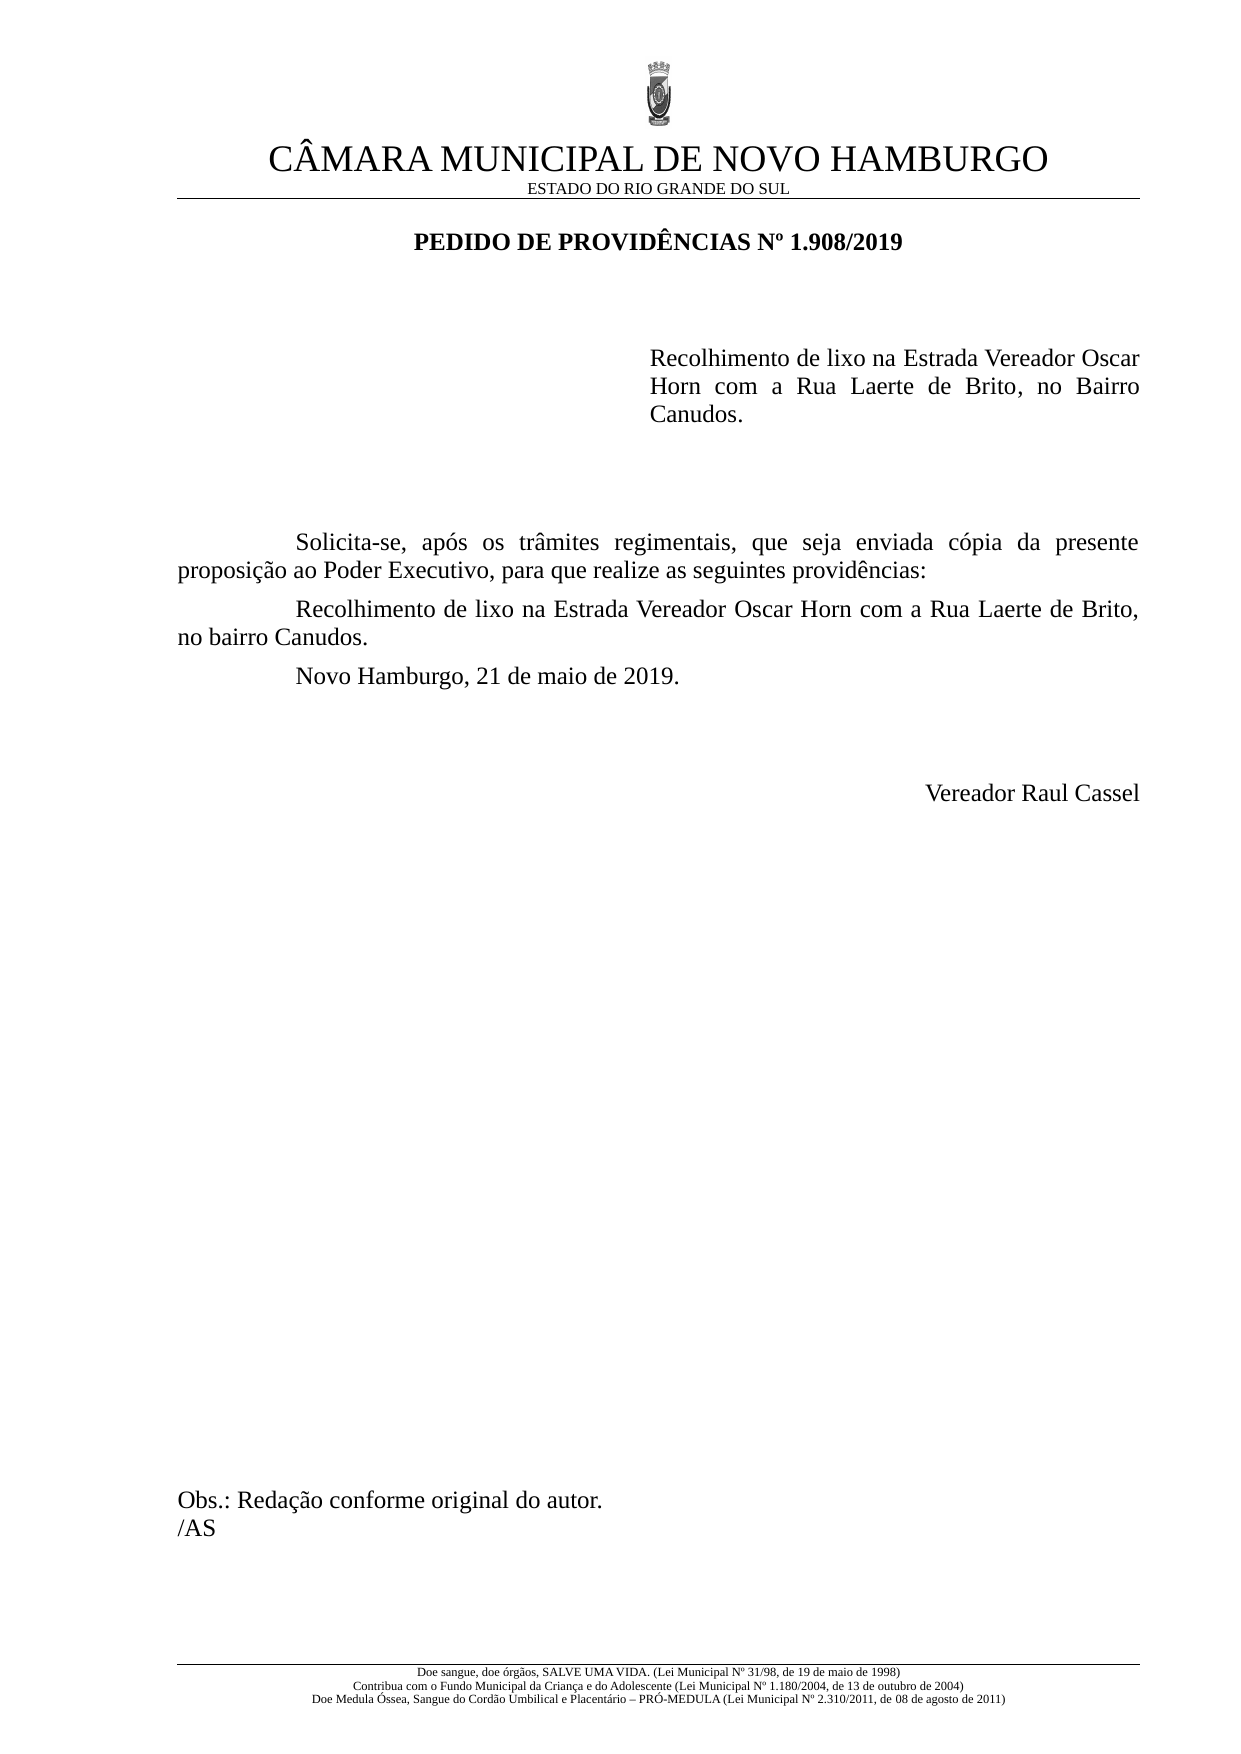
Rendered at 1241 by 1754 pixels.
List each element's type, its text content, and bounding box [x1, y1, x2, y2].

text Vereador Raul Cassel [177, 779, 1140, 806]
text /AS [177, 1514, 1140, 1541]
text Novo Hamburgo, 21 de maio de 2019. [295, 662, 1140, 690]
text Recolhimento de lixo na Estrada Vereador Oscar Horn com a Rua Laerte de Brito, no bairro Canudos. [177, 595, 1140, 651]
text Obs.: Redação conforme original do autor. [177, 1486, 1140, 1514]
text Solicita-se, após os trâmites regimentais, que seja enviada cópia da presente proposição ao Poder Executivo, para que realize as seguintes providências: [177, 528, 1140, 583]
text Recolhimento de lixo na Estrada Vereador Oscar Horn com a Rua Laerte de Brito, no Bairro Canudos. [649, 344, 1140, 428]
text PEDIDO DE PROVIDÊNCIAS Nº 1.908/2019 [177, 228, 1140, 256]
